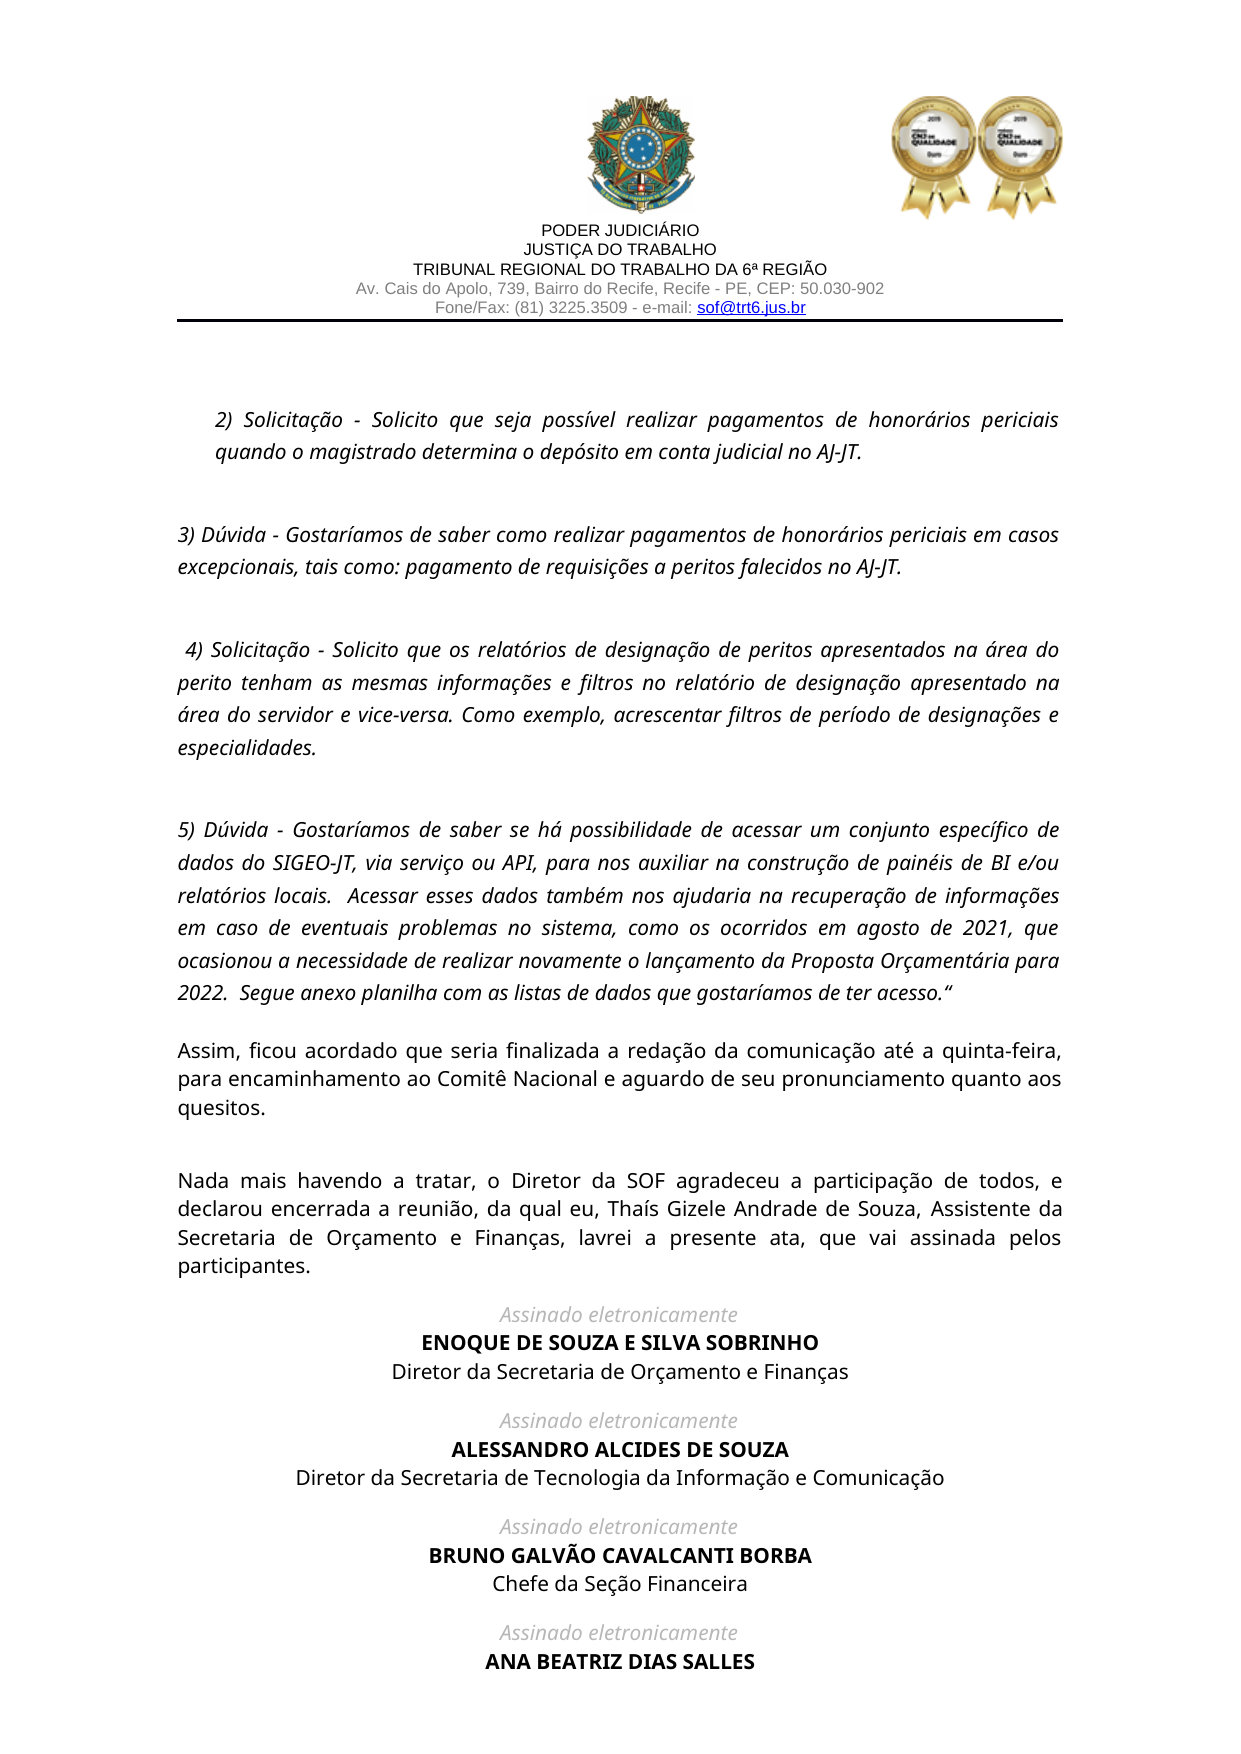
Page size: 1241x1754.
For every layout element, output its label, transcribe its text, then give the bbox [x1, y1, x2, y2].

text Assim, ficou acordado que seria finalizada a redação da comunicação até a quinta-feira, para encaminhamento ao Comitê Nacional e aguardo de seu pronunciamento quanto aos quesitos. [177, 1036, 1063, 1121]
text 2) Solicitação - Solicito que seja possível realizar pagamentos de honorários periciais quando o magistrado determina o depósito em conta judicial no AJ-JT. [215, 405, 1063, 466]
text 4) Solicitação - Solicito que os relatórios de designação de peritos apresentados na área do perito tenham as mesmas informações e filtros no relatório de designação apresentado na área do servidor e vice-versa. Como exemplo, acrescentar filtros de período de designações e especialidades. [177, 635, 1063, 761]
text ANA BEATRIZ DIAS SALLES [177, 1647, 1063, 1675]
text Assinado eletronicamente [177, 1406, 1063, 1435]
text Chefe da Seção Financeira [177, 1569, 1063, 1598]
text Diretor da Secretaria de Tecnologia da Informação e Comunicação [177, 1463, 1063, 1492]
text BRUNO GALVÃO CAVALCANTI BORBA [177, 1541, 1063, 1569]
text Nada mais havendo a tratar, o Diretor da SOF agradeceu a participação de todos, e declarou encerrada a reunião, da qual eu, Thaís Gizele Andrade de Souza, Assistente da Secretaria de Orçamento e Finanças, lavrei a presente ata, que vai assinada pelos participantes. [177, 1166, 1063, 1279]
text Diretor da Secretaria de Orçamento e Finanças [177, 1357, 1063, 1385]
text 5) Dúvida - Gostaríamos de saber se há possibilidade de acessar um conjunto específico de dados do SIGEO-JT, via serviço ou API, para nos auxiliar na construção de painéis de BI e/ou relatórios locais. Acessar esses dados também nos ajudaria na recuperação de informações em caso de eventuais problemas no sistema, como os ocorridos em agosto de 2021, que ocasionou a necessidade de realizar novamente o lançamento da Proposta Orçamentária para 2022. Segue anexo planilha com as listas de dados que gostaríamos de ter acesso.“ [177, 816, 1063, 1007]
text ALESSANDRO ALCIDES DE SOUZA [177, 1435, 1063, 1463]
text ENOQUE DE SOUZA E SILVA SOBRINHO [177, 1328, 1063, 1357]
text Assinado eletronicamente [177, 1512, 1063, 1541]
text Assinado eletronicamente [177, 1618, 1063, 1647]
text Assinado eletronicamente [177, 1300, 1063, 1328]
text 3) Dúvida - Gostaríamos de saber como realizar pagamentos de honorários periciais em casos excepcionais, tais como: pagamento de requisições a peritos falecidos no AJ-JT. [177, 520, 1063, 581]
